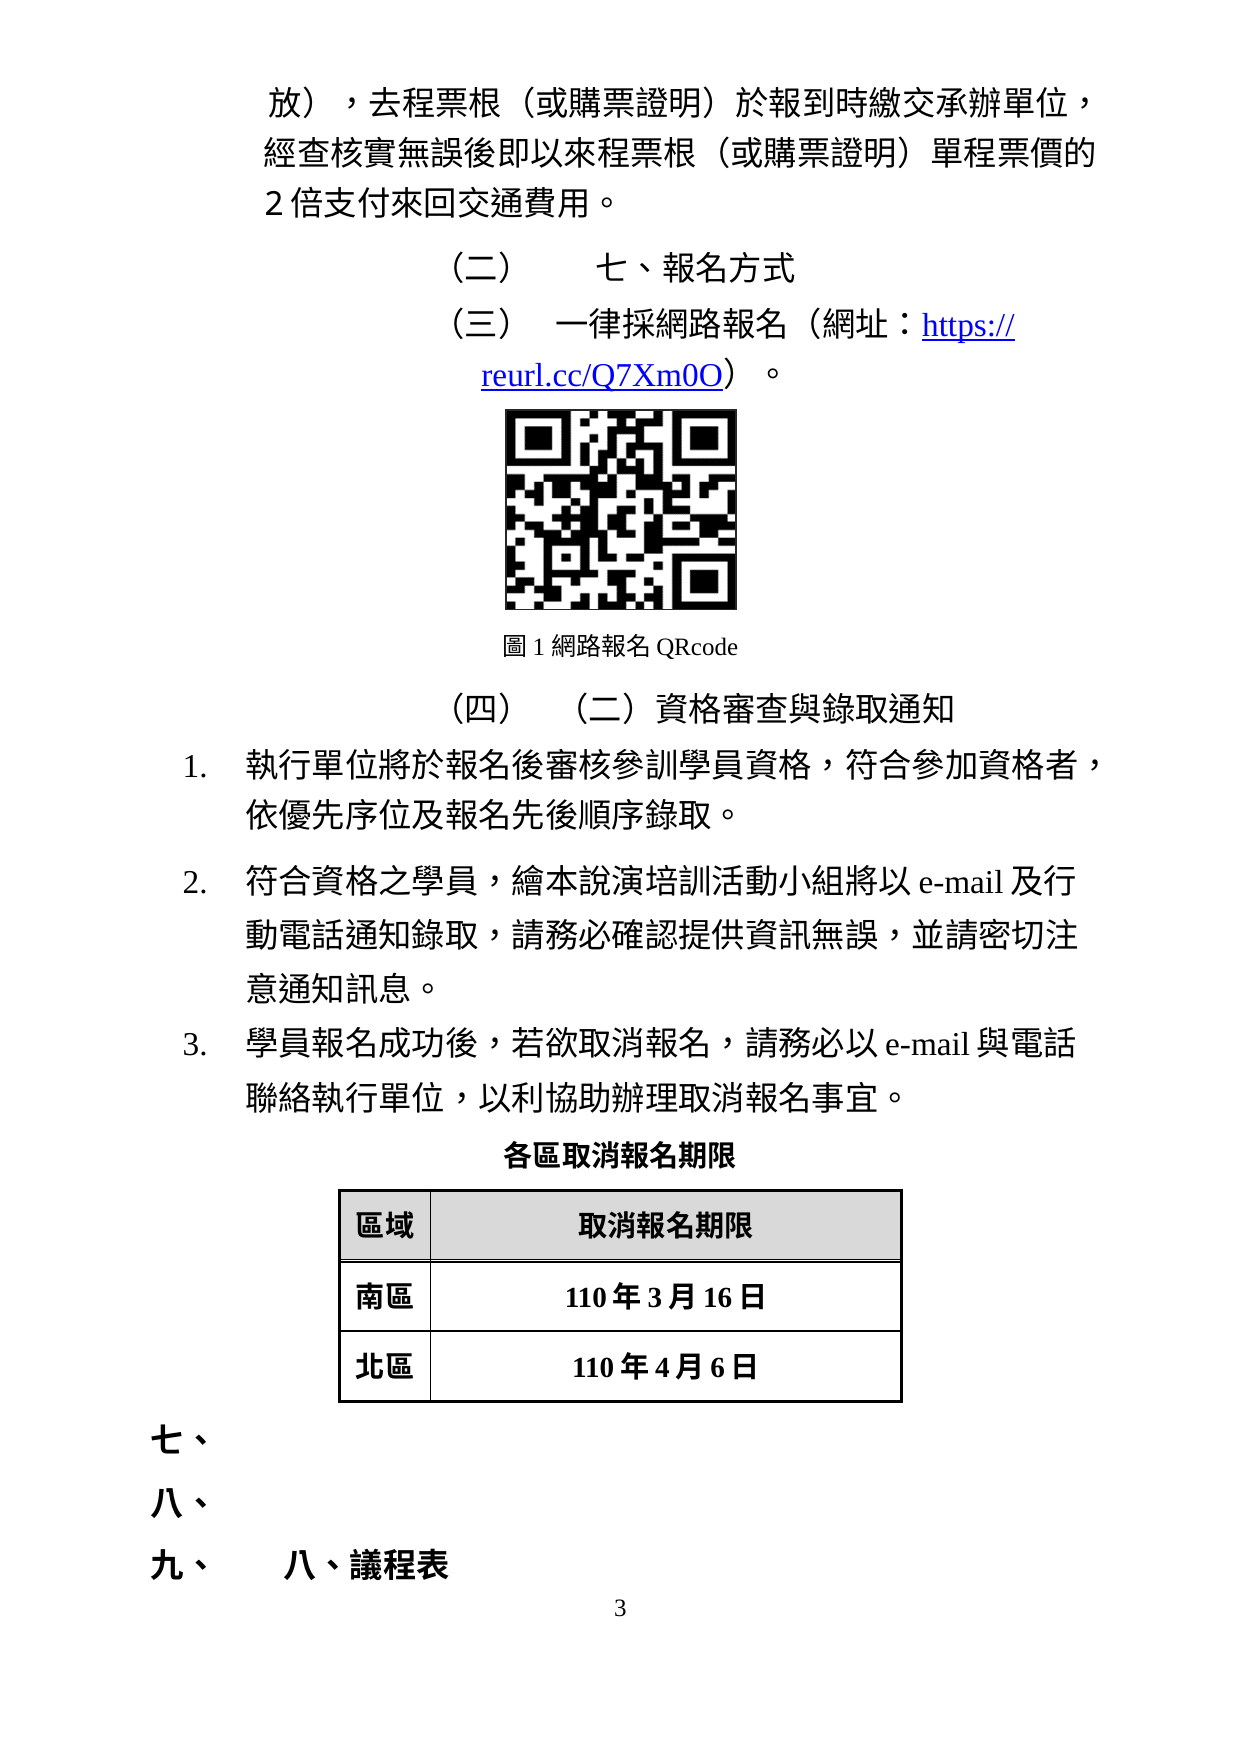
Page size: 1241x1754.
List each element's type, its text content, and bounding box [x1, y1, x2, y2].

text 圖1 網路報名QRcode [136, 616, 1104, 666]
subtitle 符合資格之學員，繪本說演培訓活動小組將以e-mail及行動電話通知錄取，請務必確認提供資訊無誤，並請密切注意通知訊息。 [195, 850, 1104, 1012]
text 放），去程票根（或購票證明）於報到時繳交承辦單位，經查核實無誤後即以來程票根（或購票證明）單程票價的2倍支付來回交通費用。 [263, 75, 1104, 225]
table_cell 南區 [341, 1263, 430, 1330]
subtitle （二）資格審查與錄取通知 [431, 678, 1104, 732]
text 各區取消報名期限 [136, 1126, 1104, 1176]
subtitle 學員報名成功後，若欲取消報名，請務必以e-mail與電話聯絡執行單位，以利協助辦理取消報名事宜。 [195, 1012, 1104, 1121]
table_cell 北區 [341, 1332, 430, 1399]
table_header 區域 [341, 1192, 430, 1259]
table_header 取消報名期限 [431, 1192, 900, 1259]
subtitle 一律採網路報名（網址：https://reurl.cc/Q7Xm0O）。 [431, 297, 1104, 397]
subtitle 八、議程表 [151, 1528, 1104, 1590]
table_cell 110年3月16日 [431, 1263, 900, 1330]
table_cell 110年4月6日 [431, 1332, 900, 1399]
subtitle 七、報名方式 [431, 237, 1104, 292]
subtitle 執行單位將於報名後審核參訓學員資格，符合參加資格者，依優先序位及報名先後順序錄取。 [195, 737, 1104, 837]
